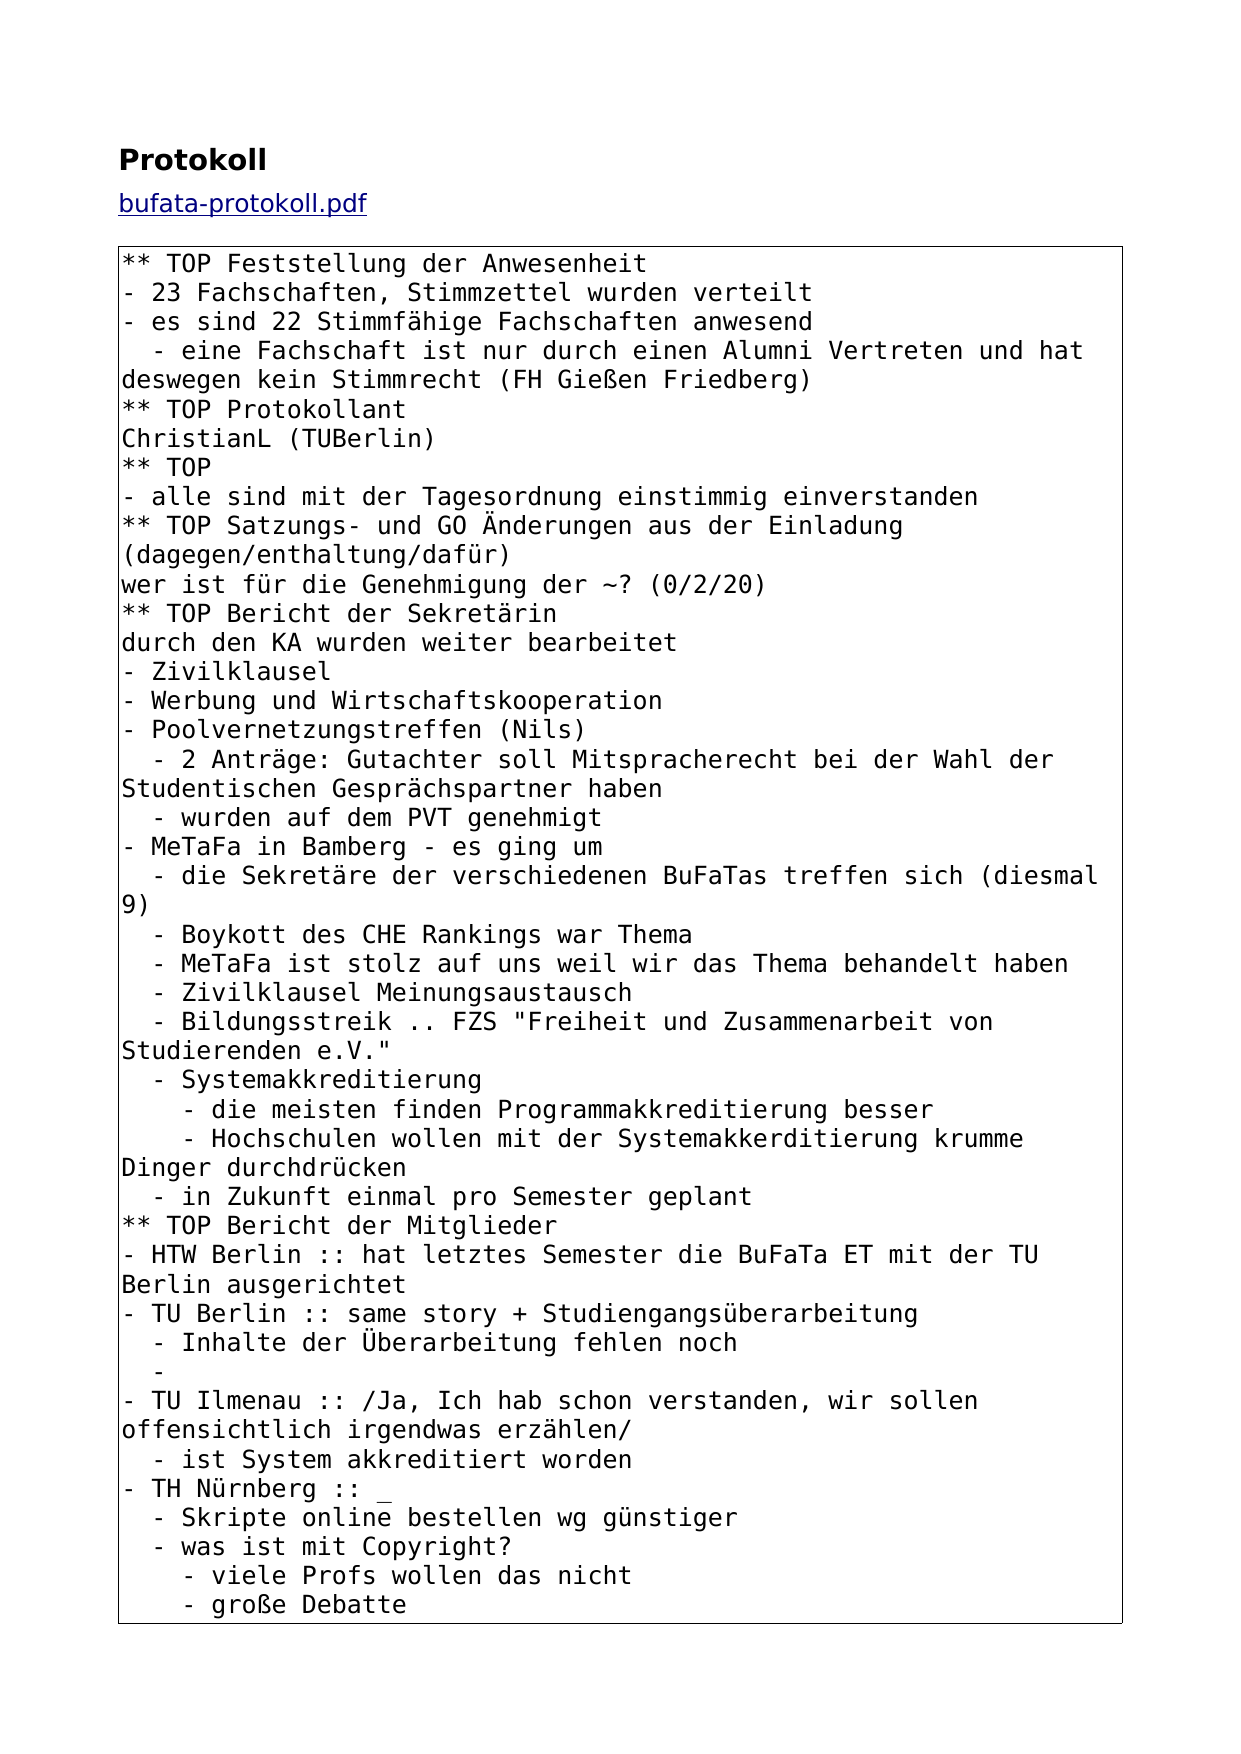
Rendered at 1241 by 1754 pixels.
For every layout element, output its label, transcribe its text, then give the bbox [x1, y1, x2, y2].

text bufata-protokoll.pdf [118, 189, 1122, 219]
table_header ** TOP Feststellung der Anwesenheit - 23 Fachschaften, Stimmzettel wurden verteilt - es sind 22 Stimmfähige Fachschaften anwesend - eine Fachschaft ist nur durch einen Alumni Vertreten und hat deswegen kein Stimmrecht (FH Gießen Friedberg) ** TOP Protokollant ChristianL (TUBerlin) ** TOP - alle sind mit der Tagesordnung einstimmig einverstanden ** TOP Satzungs- und GO Änderungen aus der Einladung (dagegen/enthaltung/dafür) wer ist für die Genehmigung der ~? (0/2/20) ** TOP Bericht der Sekretärin durch den KA wurden weiter bearbeitet - Zivilklausel - Werbung und Wirtschaftskooperation - Poolvernetzungstreffen (Nils) - 2 Anträge: Gutachter soll Mitspracherecht bei der Wahl der Studentischen Gesprächspartner haben - wurden auf dem PVT genehmigt - MeTaFa in Bamberg - es ging um - die Sekretäre der verschiedenen BuFaTas treffen sich (diesmal 9) - Boykott des CHE Rankings war Thema - MeTaFa ist stolz auf uns weil wir das Thema behandelt haben - Zivilklausel Meinungsaustausch - Bildungsstreik .. FZS "Freiheit und Zusammenarbeit von Studierenden e.V." - Systemakkreditierung - die meisten finden Programmakkreditierung besser - Hochschulen wollen mit der Systemakkerditierung krumme Dinger durchdrücken - in Zukunft einmal pro Semester geplant ** TOP Bericht der Mitglieder - HTW Berlin :: hat letztes Semester die BuFaTa ET mit der TU Berlin ausgerichtet - TU Berlin :: same story + Studiengangsüberarbeitung - Inhalte der Überarbeitung fehlen noch - - TU Ilmenau :: /Ja, Ich hab schon verstanden, wir sollen offensichtlich irgendwas erzählen/ - ist System akkreditiert worden - TH Nürnberg :: _ - Skripte online bestellen wg günstiger - was ist mit Copyright? - viele Profs wollen das nicht - große Debatte [119, 247, 1122, 1623]
subtitle Protokoll [118, 143, 1122, 177]
